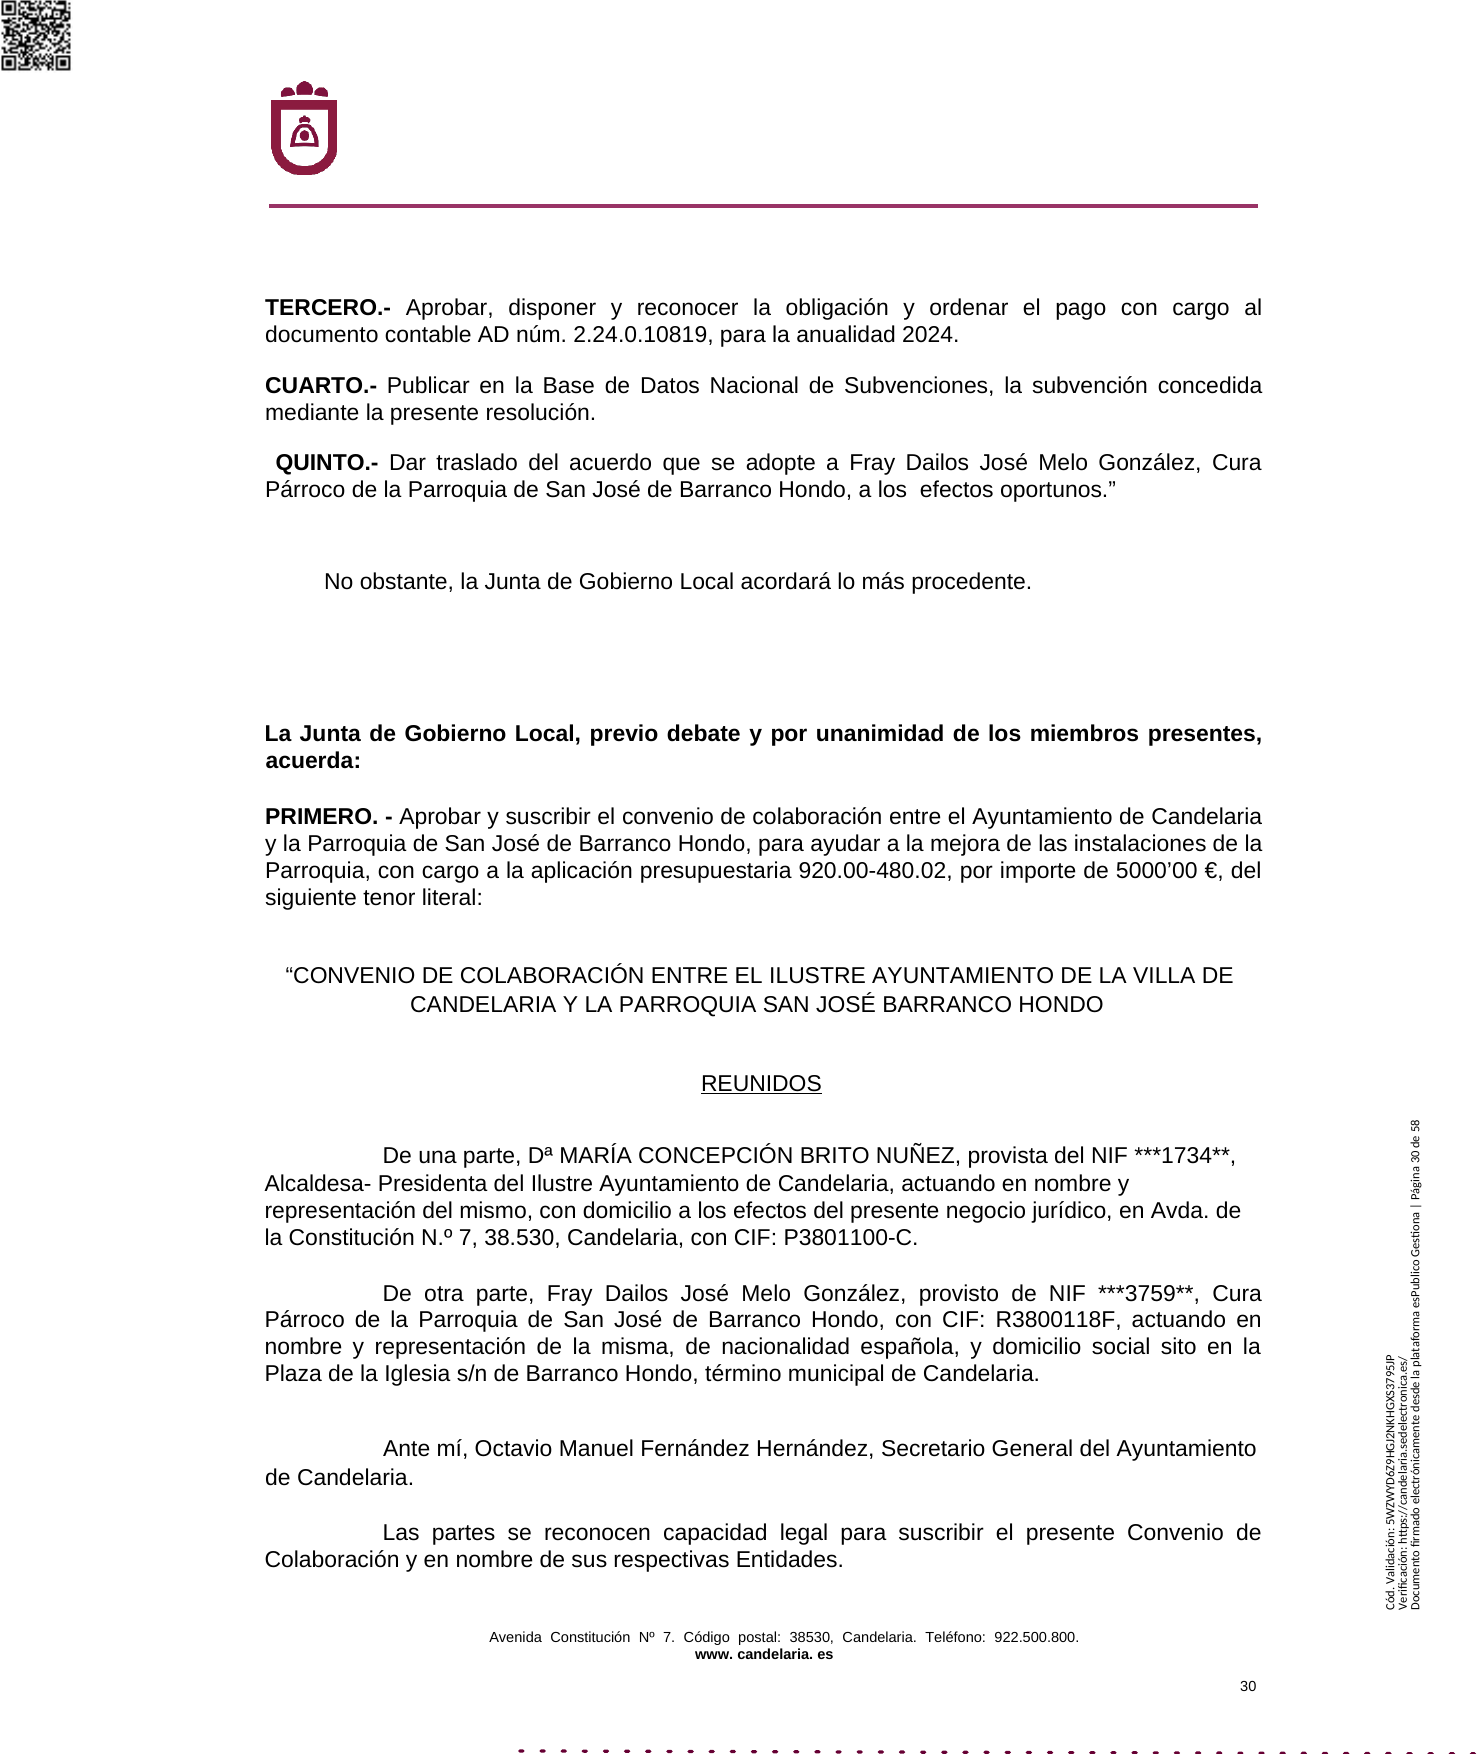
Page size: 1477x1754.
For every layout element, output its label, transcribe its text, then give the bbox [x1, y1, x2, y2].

text Las partes se reconocen capacidad legal para suscribir el presente Convenio de Colaboración y en nombre de sus respectivas Entidades. [264, 1519, 1263, 1572]
text La Junta de Gobierno Local, previo debate y por unanimidad de los miembros presentes, acuerda: [264, 720, 1263, 774]
text CUARTO.- Publicar en la Base de Datos Nacional de Subvenciones, la subvención concedida mediante la presente resolución. [265, 372, 1263, 425]
text Parroquia, con cargo a la aplicación presupuestaria 920.00-480.02, por importe de 5000’00 €, del siguiente tenor literal: [265, 857, 1263, 911]
text de Candelaria. [265, 1463, 1263, 1490]
text De otra parte, Fray Dailos José Melo González, provisto de NIF ***3759**, Cura Párroco de la Parroquia de San José de Barranco Hondo, con CIF: R3800118F, actuando en nombre y representación de la misma, de nacionalidad española, y domicilio social sito en la Plaza de la Iglesia s/n de Barranco Hondo, término municipal de Candelaria. [264, 1279, 1263, 1386]
text TERCERO.- Aprobar, disponer y reconocer la obligación y ordenar el pago con cargo al documento contable AD núm. 2.24.0.10819, para la anualidad 2024. [265, 294, 1263, 347]
text De una parte, Dª MARÍA CONCEPCIÓN BRITO NUÑEZ, provista del NIF ***1734**, Alcaldesa- Presidenta del Ilustre Ayuntamiento de Candelaria, actuando en nombre y representación del mismo, con domicilio a los efectos del presente negocio jurídico, en Avda. de la Constitución N.º 7, 38.530, Candelaria, con CIF: P3801100-C. [264, 1142, 1264, 1250]
text No obstante, la Junta de Gobierno Local acordará lo más procedente. [324, 568, 1263, 594]
text “CONVENIO DE COLABORACIÓN ENTRE EL ILUSTRE AYUNTAMIENTO DE LA VILLA DE CANDELARIA Y LA PARROQUIA SAN JOSÉ BARRANCO HONDO [273, 962, 1246, 1017]
text Ante mí, Octavio Manuel Fernández Hernández, Secretario General del Ayuntamiento [251, 1435, 1263, 1461]
text PRIMERO. - Aprobar y suscribir el convenio de colaboración entre el Ayuntamiento de Candelaria y la Parroquia de San José de Barranco Hondo, para ayudar a la mejora de las instalaciones de la [265, 803, 1263, 856]
subtitle REUNIDOS [261, 1070, 1268, 1096]
text QUINTO.- Dar traslado del acuerdo que se adopte a Fray Dailos José Melo González, Cura Párroco de la Parroquia de San José de Barranco Hondo, a los efectos oportunos.” [265, 449, 1263, 502]
